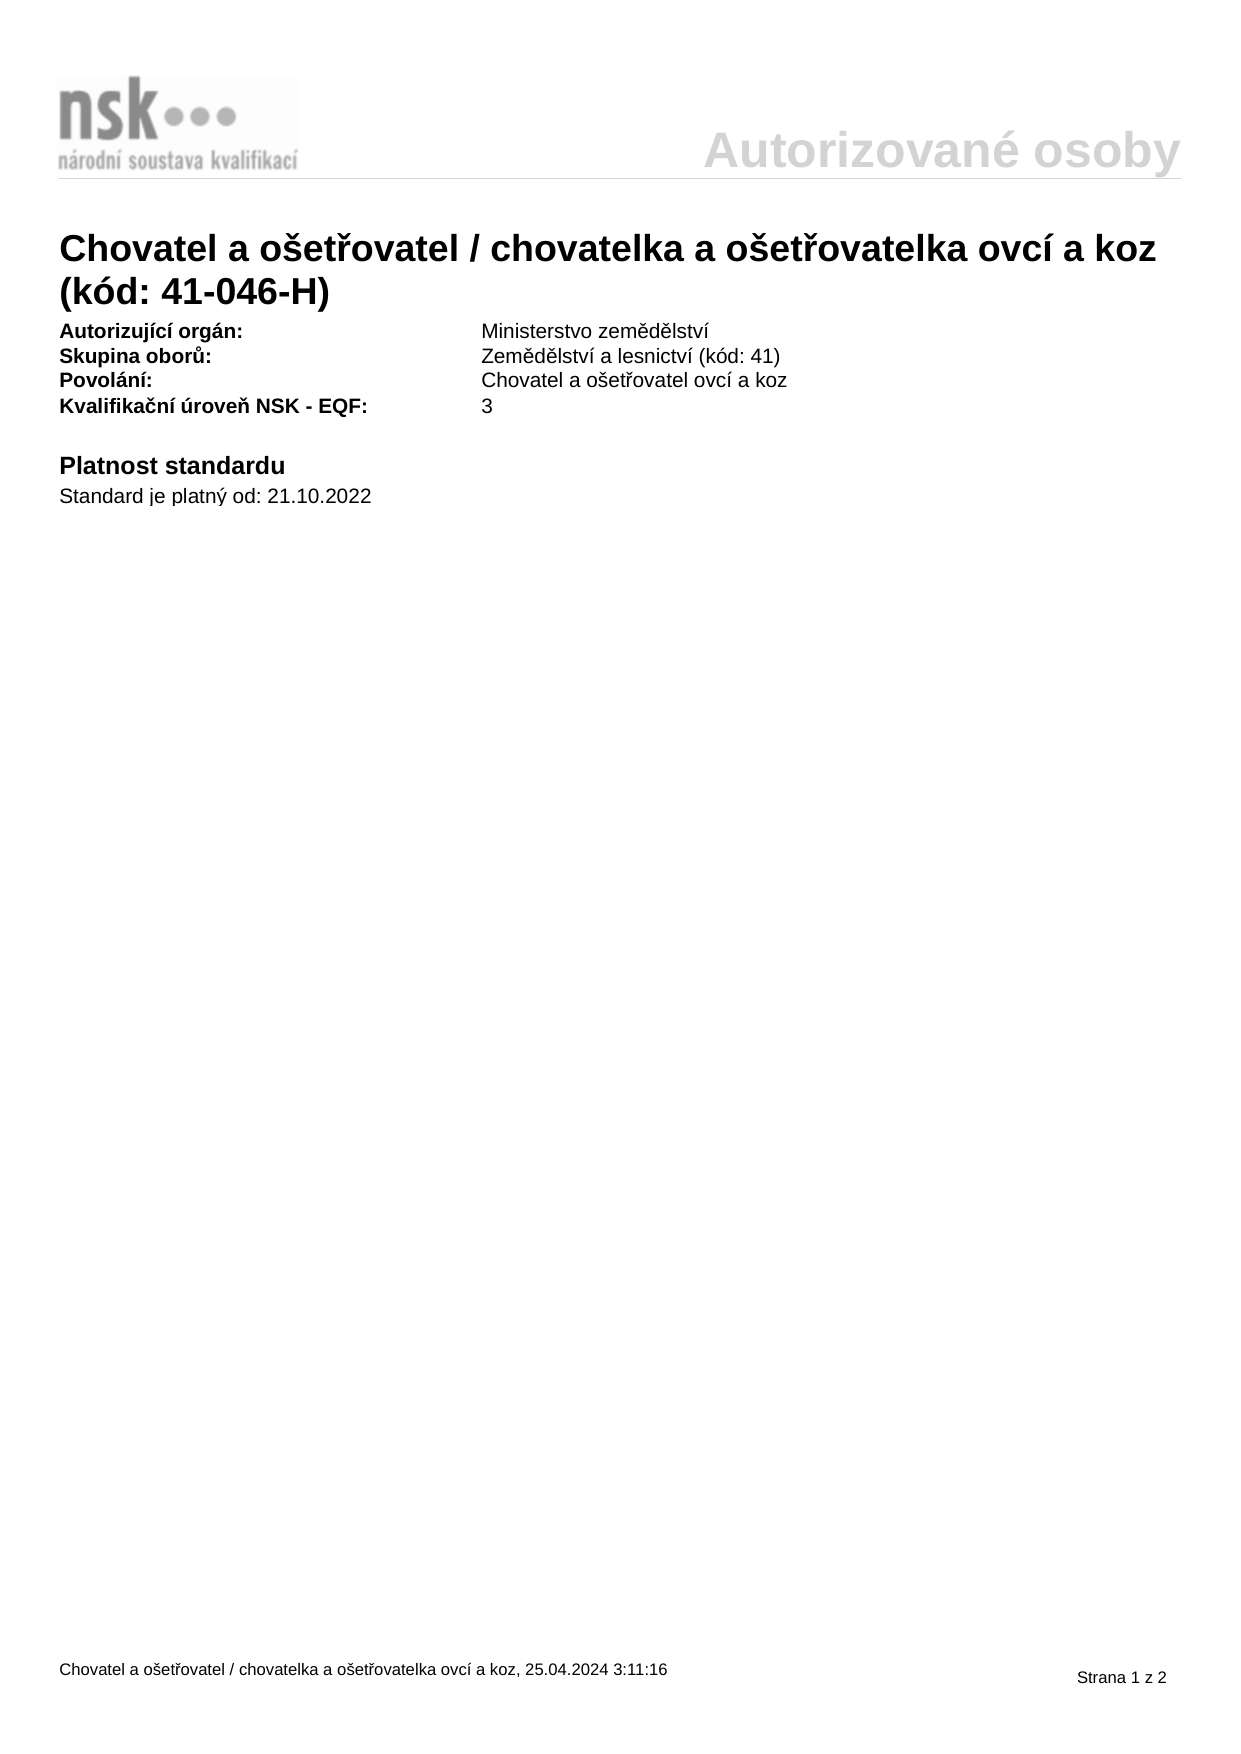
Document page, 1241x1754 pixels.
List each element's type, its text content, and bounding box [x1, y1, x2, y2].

table_cell [860, 1384, 886, 1659]
table_cell [626, 196, 860, 224]
table_cell Skupina oborů: [59, 344, 481, 368]
table_cell [119, 1106, 481, 1383]
table_cell [618, 806, 626, 1106]
table_cell [860, 418, 886, 447]
table_cell [59, 1384, 119, 1659]
table_cell Autorizující orgán: [59, 319, 481, 343]
table_cell [1167, 506, 1181, 806]
table_cell [886, 196, 1167, 224]
table_cell [886, 418, 1167, 447]
table_cell [860, 806, 886, 1106]
table_cell Povolání: [59, 368, 481, 392]
table_cell [481, 506, 617, 806]
table_cell [626, 1106, 860, 1383]
table_cell Kvalifikační úroveň NSK - EQF: [59, 394, 481, 417]
table_cell [481, 313, 617, 319]
table_cell Chovatel a ošetřovatel / chovatelka a ošetřovatelka ovcí a koz (kód: 41-046-H) [59, 224, 1181, 313]
table_cell [860, 313, 886, 319]
table_cell [119, 172, 481, 178]
table_cell [886, 1106, 1167, 1383]
table_cell [626, 806, 860, 1106]
table_cell 3 [481, 394, 1181, 417]
table_cell [59, 172, 119, 178]
table_header Autorizované osoby [626, 59, 1181, 178]
table_cell [626, 1384, 860, 1659]
table_cell [1167, 313, 1181, 319]
table_cell [886, 313, 1167, 319]
table_cell [860, 1106, 886, 1383]
table_cell [119, 506, 481, 806]
table_cell [618, 418, 626, 447]
table_cell [1167, 1106, 1181, 1383]
table_cell [618, 313, 626, 319]
table_cell Strana 1 z 2 [860, 1660, 1167, 1696]
table_cell [626, 506, 860, 806]
table_cell [119, 1384, 481, 1659]
table_cell [59, 806, 119, 1106]
table_cell Ministerstvo zemědělství [481, 319, 1181, 344]
table_cell [626, 313, 860, 319]
table_cell [1167, 418, 1181, 447]
table_cell [618, 506, 626, 806]
table_cell [618, 196, 626, 224]
table_cell [886, 506, 1167, 806]
table_cell [59, 196, 119, 224]
table_cell [119, 806, 481, 1106]
table_cell [626, 418, 860, 447]
picture [57, 59, 619, 172]
table_cell [618, 1384, 626, 1659]
table_cell [481, 1106, 617, 1383]
table_cell Zemědělství a lesnictví (kód: 41) [481, 344, 1181, 368]
table_cell [1167, 806, 1181, 1106]
table_cell [886, 806, 1167, 1106]
table_cell [59, 1106, 119, 1383]
table_cell Platnost standardu [59, 448, 1181, 483]
table_cell [618, 1106, 626, 1383]
table_cell Chovatel a ošetřovatel ovcí a koz [481, 368, 1181, 393]
table_cell [481, 1384, 617, 1659]
table_header [619, 59, 626, 172]
table_cell [860, 506, 886, 806]
table_cell [59, 506, 119, 806]
table_cell [886, 1384, 1167, 1659]
table_cell [1167, 196, 1181, 224]
table_cell [481, 418, 617, 447]
table_cell [119, 418, 481, 447]
table_cell [481, 172, 617, 178]
table_cell [481, 806, 617, 1106]
table_cell [119, 196, 481, 224]
table_cell [59, 179, 1181, 196]
table_cell [481, 196, 617, 224]
table_cell [119, 313, 481, 319]
table_cell [1167, 1660, 1181, 1696]
table_cell [1167, 1384, 1181, 1659]
table_cell [860, 196, 886, 224]
table_cell Standard je platný od: 21.10.2022 [59, 484, 1181, 506]
table_cell [59, 418, 119, 447]
table_cell [59, 313, 119, 319]
table_cell Chovatel a ošetřovatel / chovatelka a ošetřovatelka ovcí a koz, 25.04.2024 3:11:16 [59, 1660, 860, 1696]
table_cell [618, 172, 626, 178]
